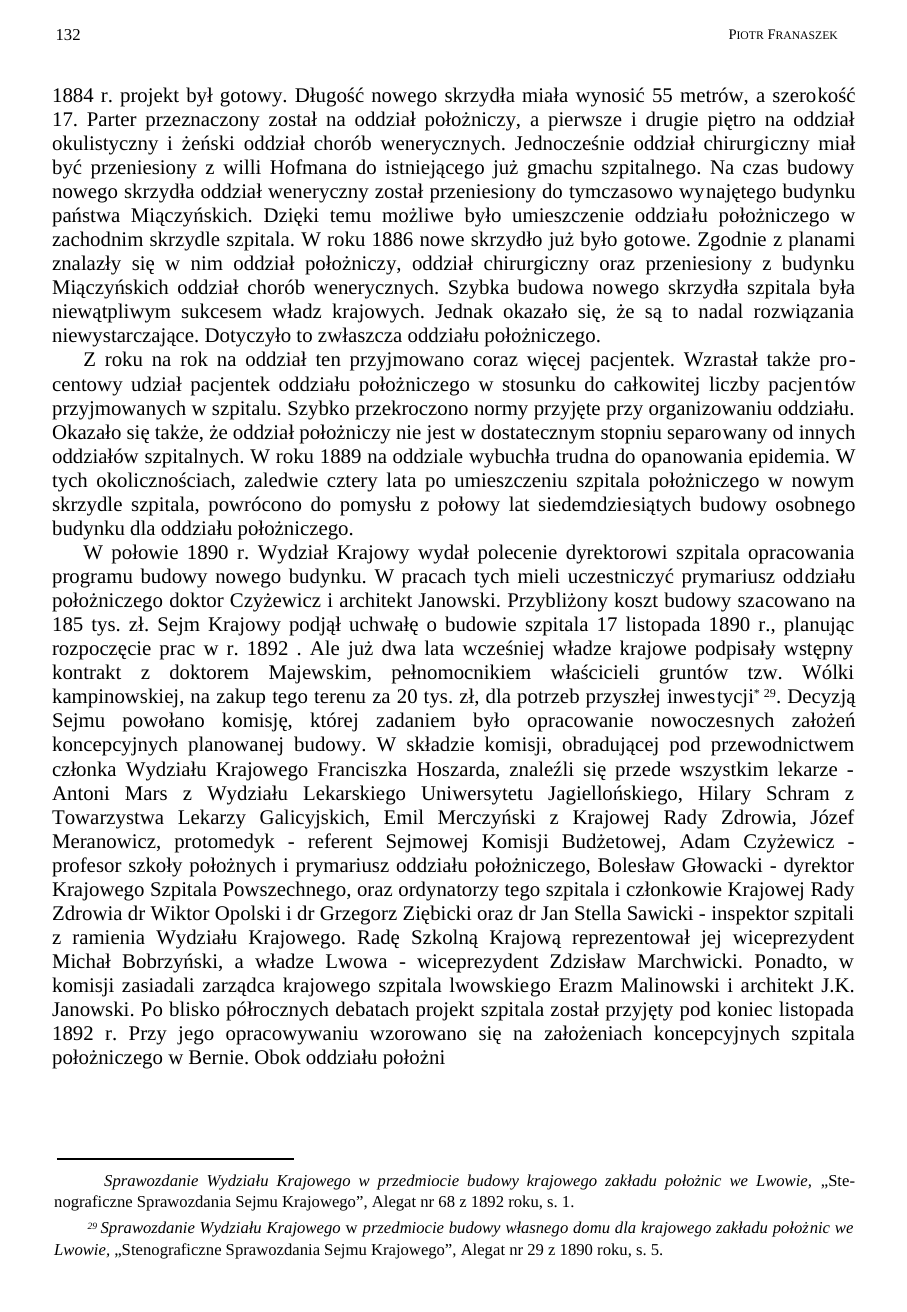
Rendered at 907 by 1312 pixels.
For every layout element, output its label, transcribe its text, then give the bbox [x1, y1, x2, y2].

text 1884 r. projekt był gotowy. Długość nowego skrzydła miała wynosić 55 metrów, a szero­kość 17. Parter przeznaczony został na oddział położniczy, a pierwsze i drugie piętro na oddział okulistyczny i żeński oddział chorób wenerycznych. Jednocześnie oddział chirurgi­czny miał być przeniesiony z willi Hofmana do istniejącego już gmachu szpitalnego. Na czas budowy nowego skrzydła oddział weneryczny został przeniesiony do tymczasowo wy­najętego budynku państwa Miączyńskich. Dzięki temu możliwe było umieszczenie oddzia­łu położniczego w zachodnim skrzydle szpitala. W roku 1886 nowe skrzydło już było goto­we. Zgodnie z planami znalazły się w nim oddział położniczy, oddział chirurgiczny oraz przeniesiony z budynku Miączyńskich oddział chorób wenerycznych. Szybka budowa no­wego skrzydła szpitala była niewątpliwym sukcesem władz krajowych. Jednak okazało się, że są to nadal rozwiązania niewystarczające. Dotyczyło to zwłaszcza oddziału położni­czego. [52, 83, 855, 347]
text 132 [55, 25, 84, 44]
text Piotr Franaszek [728, 26, 853, 43]
text 29 Sprawozdanie Wydziału Krajowego w przedmiocie budowy własnego domu dla krajowego zakładu położ­nic we Lwowie, „Stenograficzne Sprawozdania Sejmu Krajowego”, Alegat nr 29 z 1890 roku, s. 5. [54, 1218, 855, 1259]
text Sprawozdanie Wydziału Krajowego w przedmiocie budowy krajowego zakładu położnic we Lwowie, „Ste­nograficzne Sprawozdania Sejmu Krajowego”, Alegat nr 68 z 1892 roku, s. 1. [54, 1171, 855, 1211]
text W połowie 1890 r. Wydział Krajowy wydał polecenie dyrektorowi szpitala opracowania programu budowy nowego budynku. W pracach tych mieli uczestniczyć prymariusz od­działu położniczego doktor Czyżewicz i architekt Janowski. Przybliżony koszt budowy sza­cowano na 185 tys. zł. Sejm Krajowy podjął uchwałę o budowie szpitala 17 listopada 1890 r., planując rozpoczęcie prac w r. 1892 . Ale już dwa lata wcześniej władze krajowe podpisały wstępny kontrakt z doktorem Majewskim, pełnomocnikiem właścicieli gruntów tzw. Wólki kampinowskiej, na zakup tego terenu za 20 tys. zł, dla potrzeb przyszłej inwes­tycji* 29. Decyzją Sejmu powołano komisję, której zadaniem było opracowanie nowoczes­nych założeń koncepcyjnych planowanej budowy. W składzie komisji, obradującej pod przewodnictwem członka Wydziału Krajowego Franciszka Hoszarda, znaleźli się przede wszystkim lekarze - Antoni Mars z Wydziału Lekarskiego Uniwersytetu Jagiellońskiego, Hilary Schram z Towarzystwa Lekarzy Galicyjskich, Emil Merczyński z Krajowej Rady Zdrowia, Józef Meranowicz, protomedyk - referent Sejmowej Komisji Budżetowej, Adam Czyżewicz - profesor szkoły położnych i prymariusz oddziału położniczego, Bolesław Głowacki - dyrektor Krajowego Szpitala Powszechnego, oraz ordynatorzy tego szpitala i członkowie Krajowej Rady Zdrowia dr Wiktor Opolski i dr Grzegorz Ziębicki oraz dr Jan Stella Sawicki - inspektor szpitali z ramienia Wydziału Krajowego. Radę Szkolną Krajową reprezentował jej wiceprezydent Michał Bobrzyński, a władze Lwowa - wiceprezydent Zdzisław Marchwicki. Ponadto, w komisji zasiadali zarządca krajowego szpitala lwowskie­go Erazm Malinowski i architekt J.K. Janowski. Po blisko półrocznych debatach projekt szpitala został przyjęty pod koniec listopada 1892 r. Przy jego opracowywaniu wzorowano się na założeniach koncepcyjnych szpitala położniczego w Bernie. Obok oddziału położni­ [52, 540, 855, 1069]
text Z roku na rok na oddział ten przyjmowano coraz więcej pacjentek. Wzrastał także pro­centowy udział pacjentek oddziału położniczego w stosunku do całkowitej liczby pacjen­tów przyjmowanych w szpitalu. Szybko przekroczono normy przyjęte przy organizowaniu oddziału. Okazało się także, że oddział położniczy nie jest w dostatecznym stopniu separo­wany od innych oddziałów szpitalnych. W roku 1889 na oddziale wybuchła trudna do opa­nowania epidemia. W tych okolicznościach, zaledwie cztery lata po umieszczeniu szpitala położniczego w nowym skrzydle szpitala, powrócono do pomysłu z połowy lat siedemdzie­siątych budowy osobnego budynku dla oddziału położniczego. [52, 347, 855, 540]
